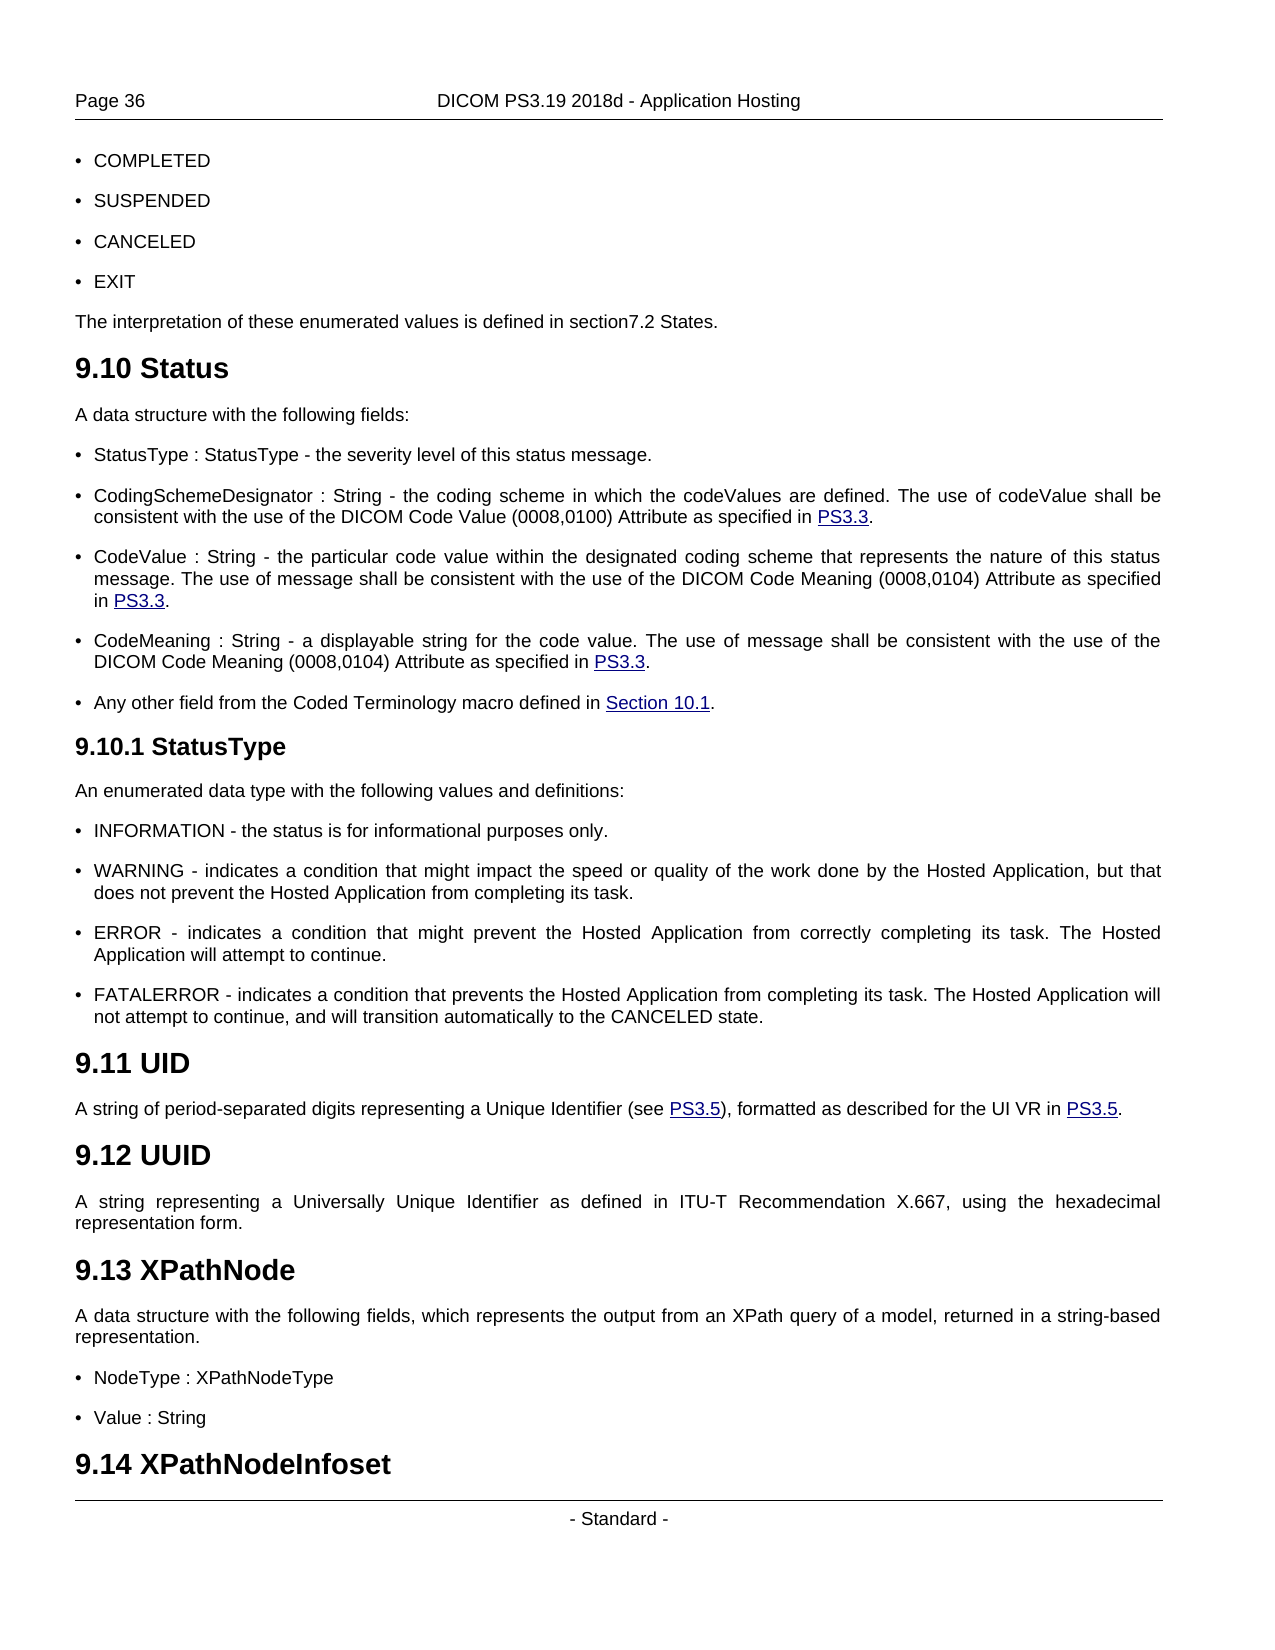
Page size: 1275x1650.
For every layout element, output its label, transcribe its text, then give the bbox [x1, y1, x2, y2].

text A string of period-separated digits representing a Unique Identifier (see PS3.5), formatted as described for the UI VR in PS3.5. [75, 1098, 1162, 1119]
list CodingSchemeDesignator : String - the coding scheme in which the codeValues are defined. The use of codeValue shall be consistent with the use of the DICOM Code Value (0008,0100) Attribute as specified in PS3.3. [75, 484, 1162, 528]
text 9.14 XPathNodeInfoset [75, 1447, 1162, 1481]
text A data structure with the following fields: [75, 404, 1162, 425]
list StatusType : StatusType - the severity level of this status message. [75, 444, 1162, 466]
list WARNING - indicates a condition that might impact the speed or quality of the work done by the Hosted Application, but that does not prevent the Hosted Application from completing its task. [75, 860, 1162, 903]
list Value : String [75, 1407, 1162, 1428]
text The interpretation of these enumerated values is defined in section7.2 States. [75, 311, 1162, 333]
text 9.10.1 StatusType [75, 732, 1162, 761]
list CodeValue : String - the particular code value within the designated coding scheme that represents the nature of this status message. The use of message shall be consistent with the use of the DICOM Code Meaning (0008,0104) Attribute as specified in PS3.3. [75, 546, 1162, 611]
list Any other field from the Coded Terminology macro defined in Section 10.1. [75, 692, 1162, 713]
text A data structure with the following fields, which represents the output from an XPath query of a model, returned in a string-based representation. [75, 1305, 1162, 1348]
list EXIT [75, 271, 1162, 292]
text An enumerated data type with the following values and definitions: [75, 779, 1162, 801]
text 9.13 XPathNode [75, 1252, 1162, 1286]
list INFORMATION - the status is for informational purposes only. [75, 820, 1162, 841]
text A string representing a Universally Unique Identifier as defined in ITU-T Recommendation X.667, using the hexadecimal representation form. [75, 1191, 1162, 1234]
text 9.11 UID [75, 1046, 1162, 1079]
list CANCELED [75, 231, 1162, 252]
list FATALERROR - indicates a condition that prevents the Hosted Application from completing its task. The Hosted Application will not attempt to continue, and will transition automatically to the CANCELED state. [75, 984, 1162, 1027]
text 9.10 Status [75, 352, 1162, 385]
list SUSPENDED [75, 190, 1162, 212]
text 9.12 UUID [75, 1138, 1162, 1172]
list NodeType : XPathNodeType [75, 1367, 1162, 1388]
list ERROR - indicates a condition that might prevent the Hosted Application from correctly completing its task. The Hosted Application will attempt to continue. [75, 922, 1162, 965]
list CodeMeaning : String - a displayable string for the code value. The use of message shall be consistent with the use of the DICOM Code Meaning (0008,0104) Attribute as specified in PS3.3. [75, 630, 1162, 673]
list COMPLETED [75, 150, 1162, 172]
